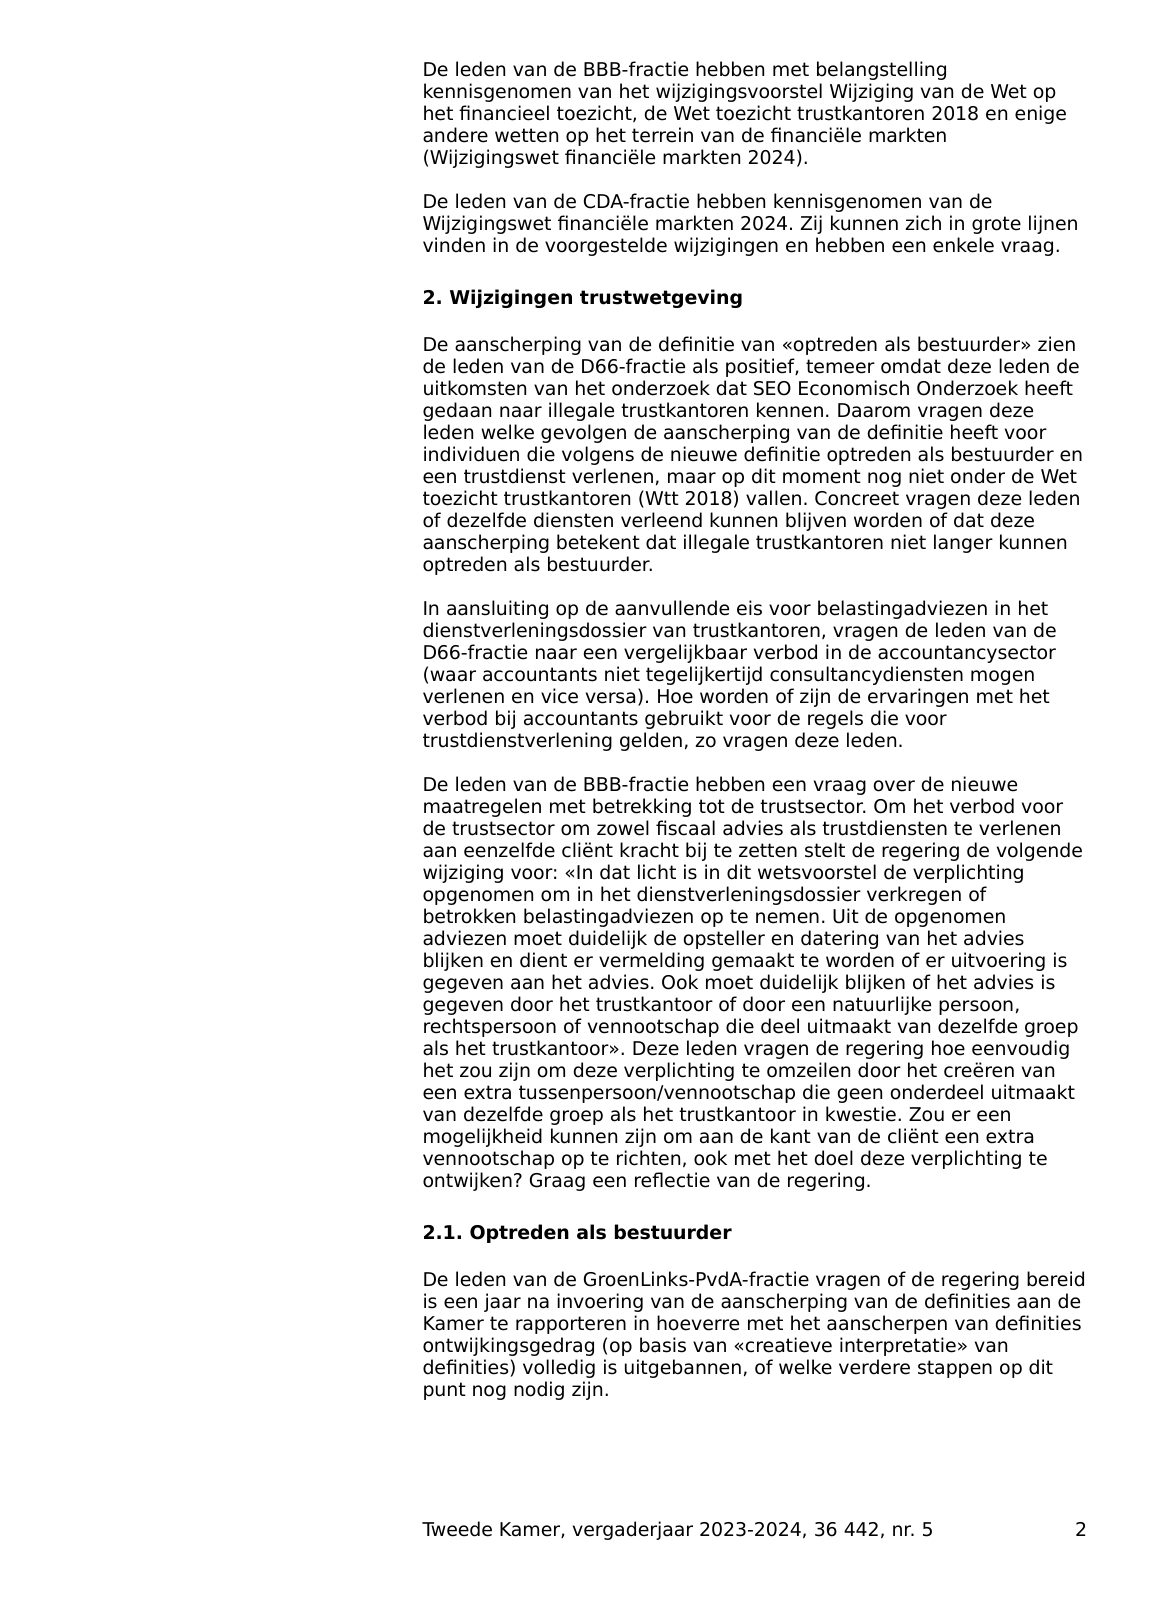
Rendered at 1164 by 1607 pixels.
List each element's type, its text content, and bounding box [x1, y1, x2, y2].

subtitle 2.1. Optreden als bestuurder [422, 1222, 1087, 1244]
text In aansluiting op de aanvullende eis voor belastingadviezen in het dienstverleningsdossier van trustkantoren, vragen de leden van de D66-fractie naar een vergelijkbaar verbod in de accountancysector (waar accountants niet tegelijkertijd consultancydiensten mogen verlenen en vice versa). Hoe worden of zijn de ervaringen met het verbod bij accountants gebruikt voor de regels die voor trustdienstverlening gelden, zo vragen deze leden. [422, 598, 1087, 752]
text De leden van de CDA-fractie hebben kennisgenomen van de Wijzigingswet financiële markten 2024. Zij kunnen zich in grote lijnen vinden in de voorgestelde wijzigingen en hebben een enkele vraag. [422, 191, 1087, 257]
subtitle 2. Wijzigingen trustwetgeving [422, 287, 1087, 309]
text De aanscherping van de definitie van «optreden als bestuurder» zien de leden van de D66-fractie als positief, temeer omdat deze leden de uitkomsten van het onderzoek dat SEO Economisch Onderzoek heeft gedaan naar illegale trustkantoren kennen. Daarom vragen deze leden welke gevolgen de aanscherping van de definitie heeft voor individuen die volgens de nieuwe definitie optreden als bestuurder en een trustdienst verlenen, maar op dit moment nog niet onder de Wet toezicht trustkantoren (Wtt 2018) vallen. Concreet vragen deze leden of dezelfde diensten verleend kunnen blijven worden of dat deze aanscherping betekent dat illegale trustkantoren niet langer kunnen optreden als bestuurder. [422, 334, 1087, 576]
text De leden van de GroenLinks-PvdA-fractie vragen of de regering bereid is een jaar na invoering van de aanscherping van de definities aan de Kamer te rapporteren in hoeverre met het aanscherpen van definities ontwijkingsgedrag (op basis van «creatieve interpretatie» van definities) volledig is uitgebannen, of welke verdere stappen op dit punt nog nodig zijn. [422, 1269, 1087, 1401]
text De leden van de BBB-fractie hebben met belangstelling kennisgenomen van het wijzigingsvoorstel Wijziging van de Wet op het financieel toezicht, de Wet toezicht trustkantoren 2018 en enige andere wetten op het terrein van de financiële markten (Wijzigingswet financiële markten 2024). [422, 59, 1087, 169]
text De leden van de BBB-fractie hebben een vraag over de nieuwe maatregelen met betrekking tot de trustsector. Om het verbod voor de trustsector om zowel fiscaal advies als trustdiensten te verlenen aan eenzelfde cliënt kracht bij te zetten stelt de regering de volgende wijziging voor: «In dat licht is in dit wetsvoorstel de verplichting opgenomen om in het dienstverleningsdossier verkregen of betrokken belastingadviezen op te nemen. Uit de opgenomen adviezen moet duidelijk de opsteller en datering van het advies blijken en dient er vermelding gemaakt te worden of er uitvoering is gegeven aan het advies. Ook moet duidelijk blijken of het advies is gegeven door het trustkantoor of door een natuurlijke persoon, rechtspersoon of vennootschap die deel uitmaakt van dezelfde groep als het trustkantoor». Deze leden vragen de regering hoe eenvoudig het zou zijn om deze verplichting te omzeilen door het creëren van een extra tussenpersoon/vennootschap die geen onderdeel uitmaakt van dezelfde groep als het trustkantoor in kwestie. Zou er een mogelijkheid kunnen zijn om aan de kant van de cliënt een extra vennootschap op te richten, ook met het doel deze verplichting te ontwijken? Graag een reflectie van de regering. [422, 774, 1087, 1192]
